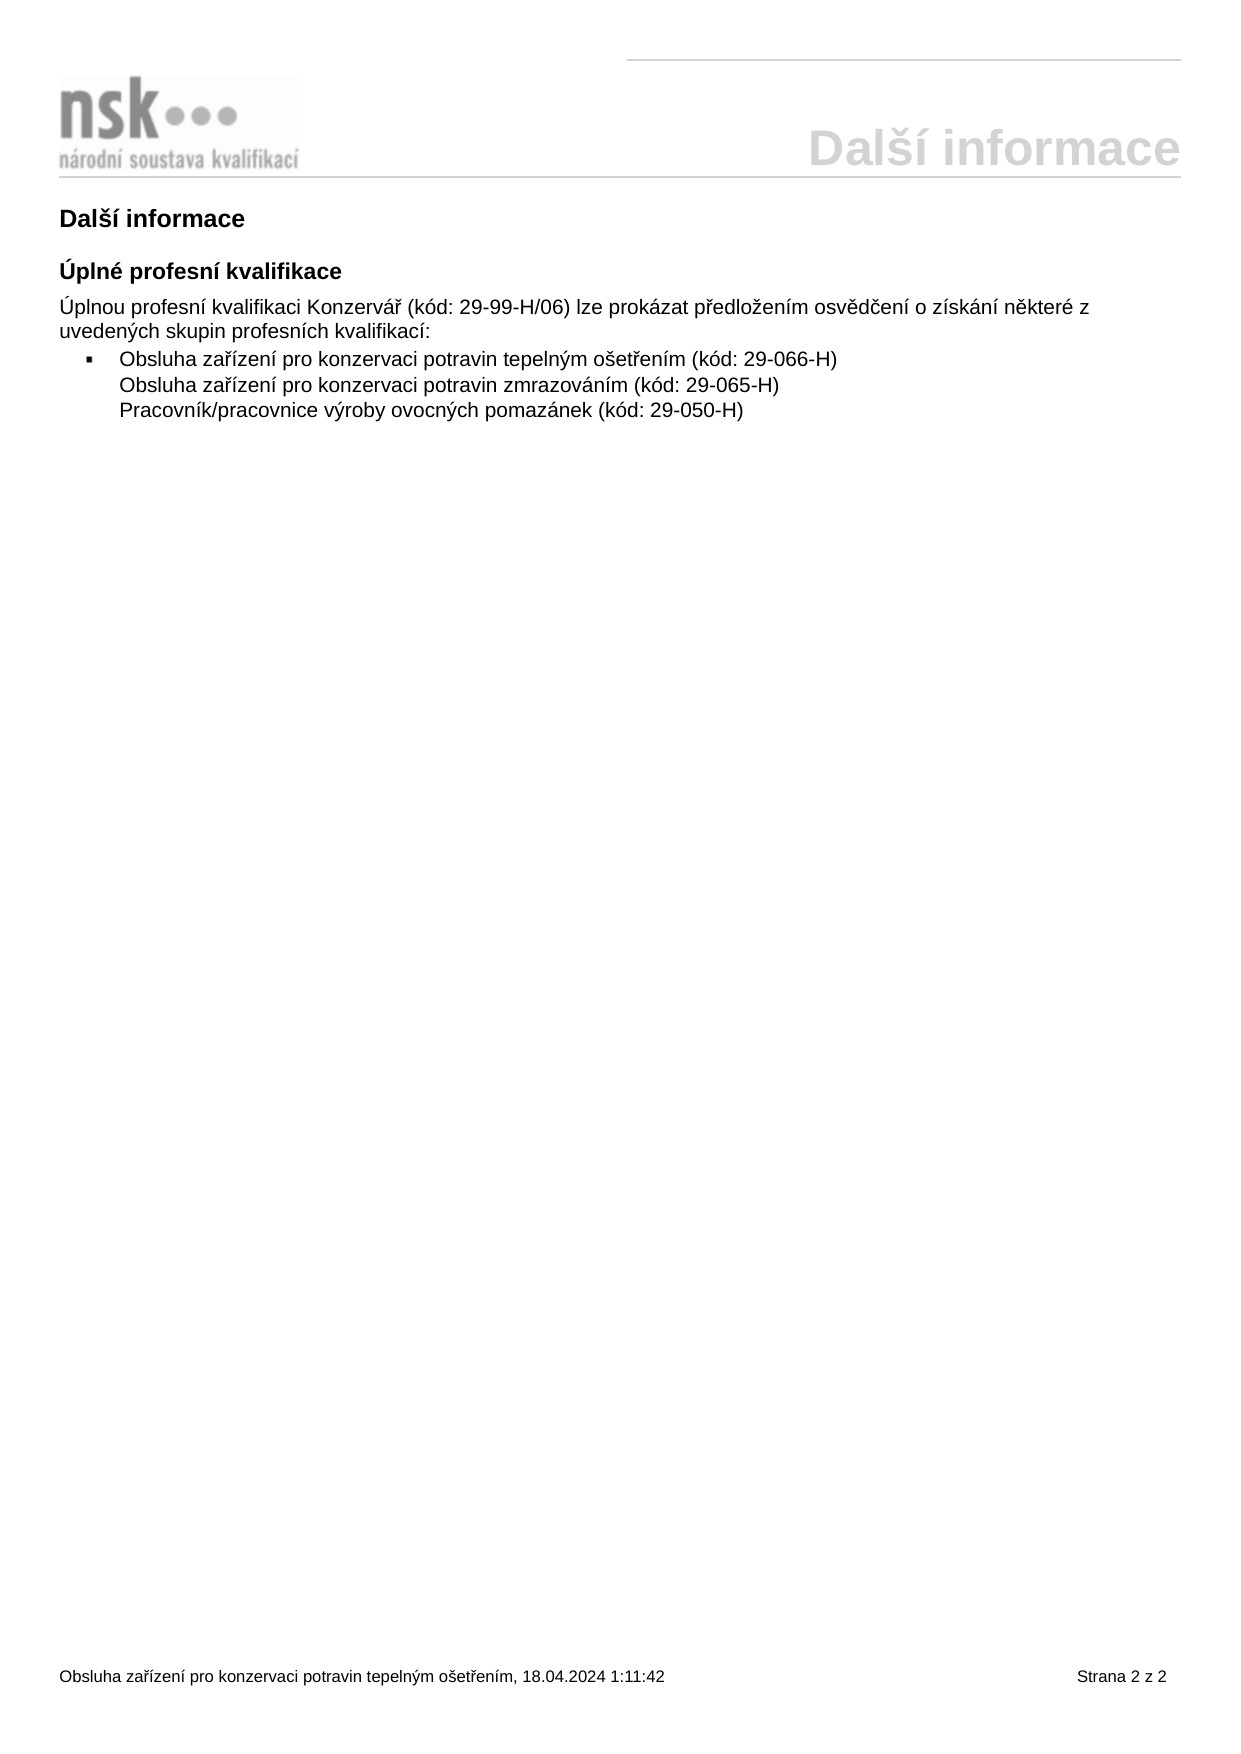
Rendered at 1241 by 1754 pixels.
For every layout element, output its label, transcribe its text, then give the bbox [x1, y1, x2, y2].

table_cell Obsluha zařízení pro konzervaci potravin tepelným ošetřením, 18.04.2024 1:11:42 [59, 1658, 861, 1694]
table_cell [482, 755, 619, 1055]
table_cell Další informace [627, 61, 1181, 176]
table_cell [59, 1355, 119, 1507]
table_cell [619, 1055, 627, 1355]
table_cell [627, 755, 861, 1055]
table_cell [59, 1507, 119, 1658]
table_cell [861, 194, 1167, 200]
table_cell [627, 343, 861, 347]
table_cell [619, 755, 627, 1055]
table_cell [619, 170, 627, 176]
table_cell [119, 194, 482, 200]
table_cell [627, 455, 861, 755]
table_cell [1167, 1658, 1181, 1694]
table_cell [619, 455, 627, 755]
table_cell Strana 2 z 2 [861, 1658, 1167, 1694]
table_cell [482, 1355, 619, 1507]
table_cell [620, 59, 627, 170]
table_cell [59, 343, 119, 347]
table_cell [482, 1507, 619, 1658]
table_cell [119, 1507, 482, 1658]
table_cell [619, 194, 627, 200]
table_cell [627, 422, 861, 455]
table_cell [861, 755, 1167, 1055]
table_cell [1167, 194, 1181, 200]
picture [59, 347, 119, 372]
table_cell Obsluha zařízení pro konzervaci potravin tepelným ošetřením (kód: 29-066-H) [119, 347, 1181, 373]
table_cell Úplné profesní kvalifikace [59, 248, 1181, 295]
table_cell [861, 236, 1167, 248]
table_cell [627, 1055, 861, 1355]
table_cell [1167, 1055, 1181, 1355]
table_cell Úplnou profesní kvalifikaci Konzervář (kód: 29-99-H/06) lze prokázat předložením osvědčení o získání některé z uvedených skupin profesních kvalifikací: [59, 295, 1181, 343]
table_cell [59, 398, 119, 422]
table_cell [59, 755, 119, 1055]
table_cell [627, 1507, 861, 1658]
table_cell [119, 1055, 482, 1355]
table_cell [627, 1355, 861, 1507]
table_cell [861, 422, 1167, 455]
table_cell [627, 194, 861, 200]
table_cell [59, 171, 119, 176]
table_cell [59, 1055, 119, 1355]
table_cell [119, 755, 482, 1055]
table_cell [482, 1055, 619, 1355]
table_cell [59, 422, 119, 455]
table_cell [59, 455, 119, 755]
table_cell [59, 194, 119, 200]
table_cell [482, 343, 619, 347]
table_cell [1167, 455, 1181, 755]
table_cell [861, 455, 1167, 755]
table_cell [59, 236, 119, 248]
table_cell [861, 1355, 1167, 1507]
table_cell [482, 171, 619, 176]
table_cell [619, 1507, 627, 1658]
table_cell [1167, 422, 1181, 455]
table_cell [861, 343, 1167, 347]
table_cell [1167, 1507, 1181, 1658]
table_cell [861, 1507, 1167, 1658]
table_cell [482, 194, 619, 200]
table_cell [59, 178, 1181, 194]
table_cell [119, 343, 482, 347]
table_cell [619, 1355, 627, 1507]
table_cell [619, 236, 627, 248]
table_cell Další informace [59, 200, 1181, 236]
table_cell [119, 422, 482, 455]
table_cell [1167, 1355, 1181, 1507]
table_cell [119, 1355, 482, 1507]
picture [58, 59, 620, 171]
table_cell [482, 455, 619, 755]
table_cell Obsluha zařízení pro konzervaci potravin zmrazováním (kód: 29-065-H) [119, 373, 1181, 398]
table_cell [1167, 755, 1181, 1055]
table_cell [119, 171, 482, 176]
table_cell [482, 236, 619, 248]
table_cell Pracovník/pracovnice výroby ovocných pomazánek (kód: 29-050-H) [119, 398, 1181, 422]
table_cell [1167, 236, 1181, 248]
table_cell [59, 373, 119, 398]
table_cell [482, 422, 619, 455]
table_cell [119, 455, 482, 755]
table_cell [119, 236, 482, 248]
table_cell [619, 422, 627, 455]
table_cell [1167, 343, 1181, 347]
table_cell [861, 1055, 1167, 1355]
table_cell [627, 236, 861, 248]
